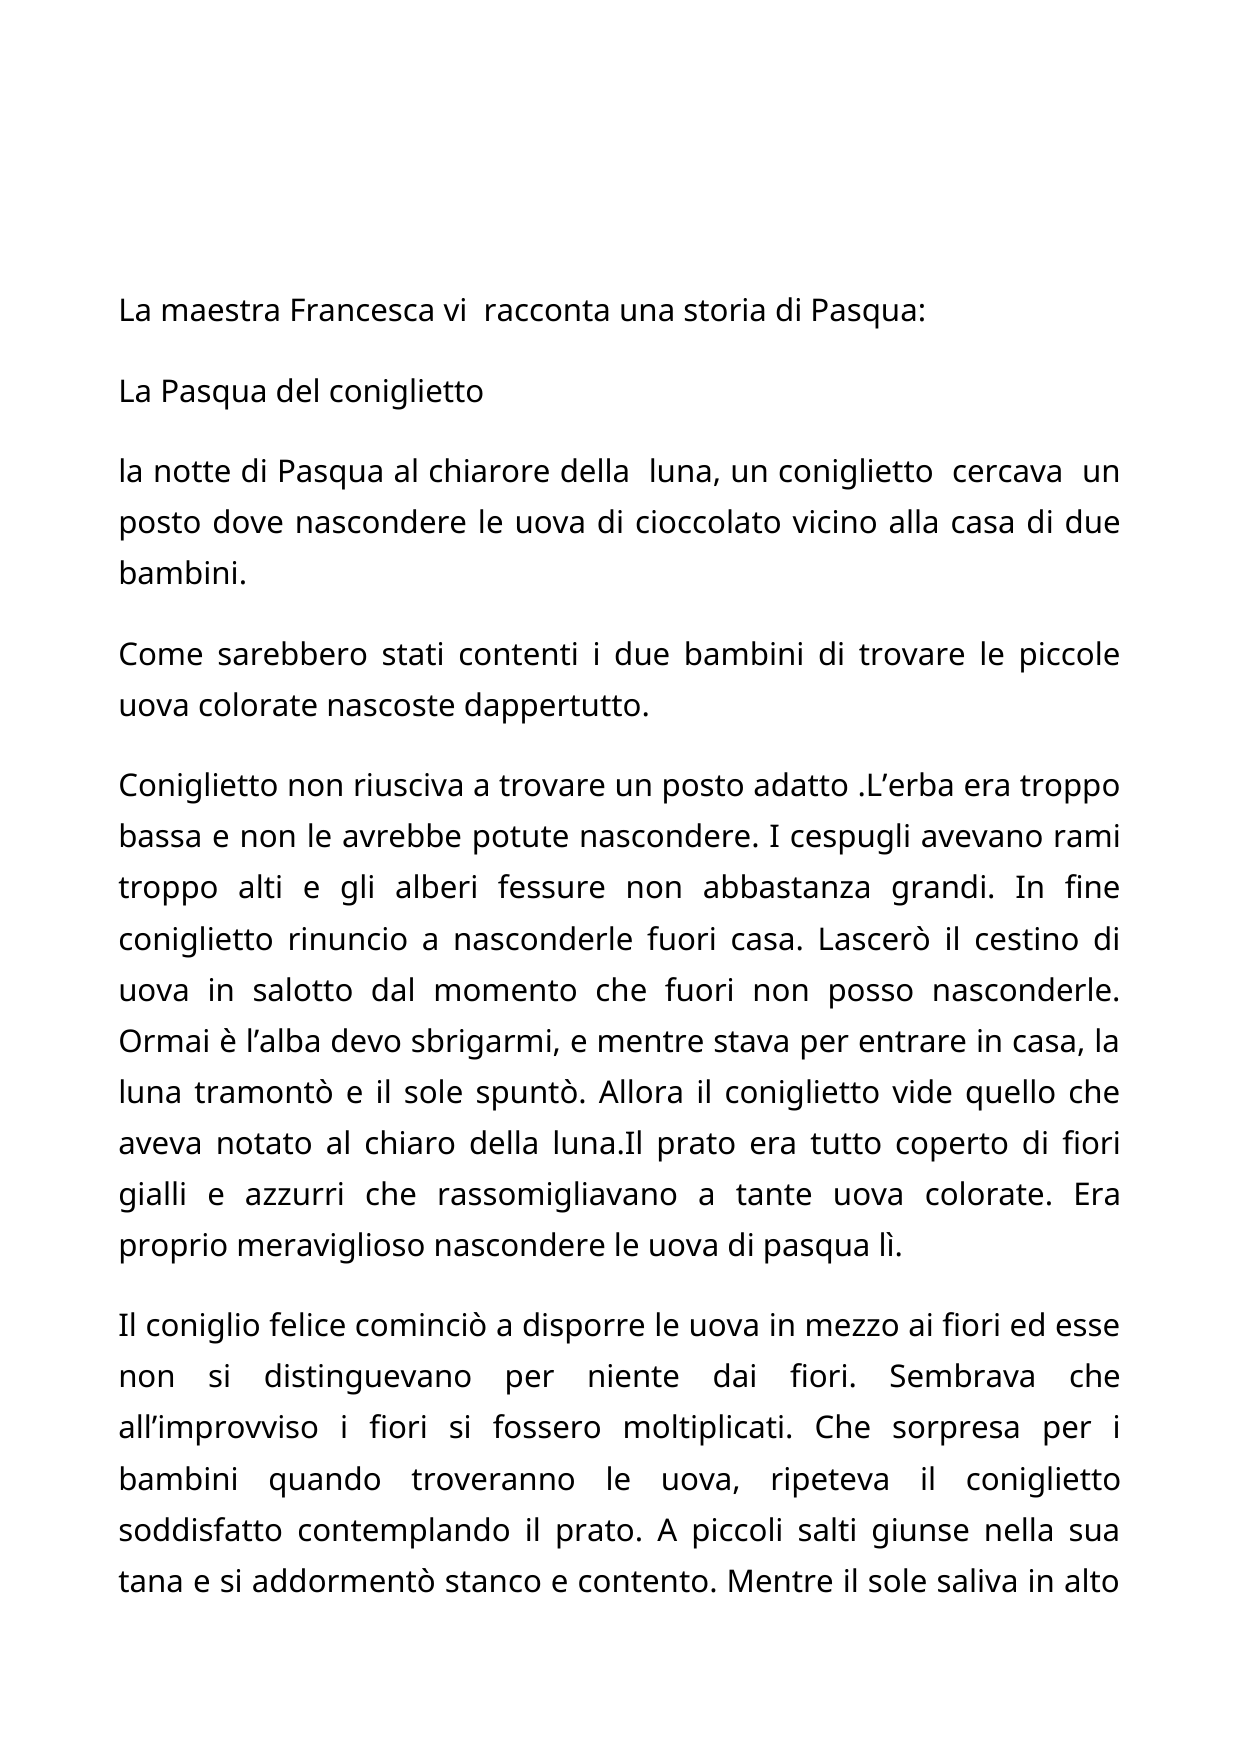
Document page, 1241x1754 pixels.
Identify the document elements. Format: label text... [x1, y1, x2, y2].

text la notte di Pasqua al chiarore della luna, un coniglietto cercava un posto dove nascondere le uova di cioccolato vicino alla casa di due bambini. [118, 449, 1122, 594]
text La Pasqua del coniglietto [118, 369, 1122, 411]
text Il coniglio felice cominciò a disporre le uova in mezzo ai fiori ed esse non si distinguevano per niente dai fiori. Sembrava che all’improvviso i fiori si fossero moltiplicati. Che sorpresa per i bambini quando troveranno le uova, ripeteva il coniglietto soddisfatto contemplando il prato. A piccoli salti giunse nella sua tana e si addormentò stanco e contento. Mentre il sole saliva in alto [118, 1303, 1122, 1601]
text Come sarebbero stati contenti i due bambini di trovare le piccole uova colorate nascoste dappertutto. [118, 632, 1122, 726]
text Coniglietto non riusciva a trovare un posto adatto .L’erba era troppo bassa e non le avrebbe potute nascondere. I cespugli avevano rami troppo alti e gli alberi fessure non abbastanza grandi. In fine coniglietto rinuncio a nasconderle fuori casa. Lascerò il cestino di uova in salotto dal momento che fuori non posso nasconderle. Ormai è l’alba devo sbrigarmi, e mentre stava per entrare in casa, la luna tramontò e il sole spuntò. Allora il coniglietto vide quello che aveva notato al chiaro della luna.Il prato era tutto coperto di fiori gialli e azzurri che rassomigliavano a tante uova colorate. Era proprio meraviglioso nascondere le uova di pasqua lì. [118, 763, 1122, 1265]
text La maestra Francesca vi racconta una storia di Pasqua: [118, 288, 1122, 331]
text LOGO [118, 146, 1122, 197]
